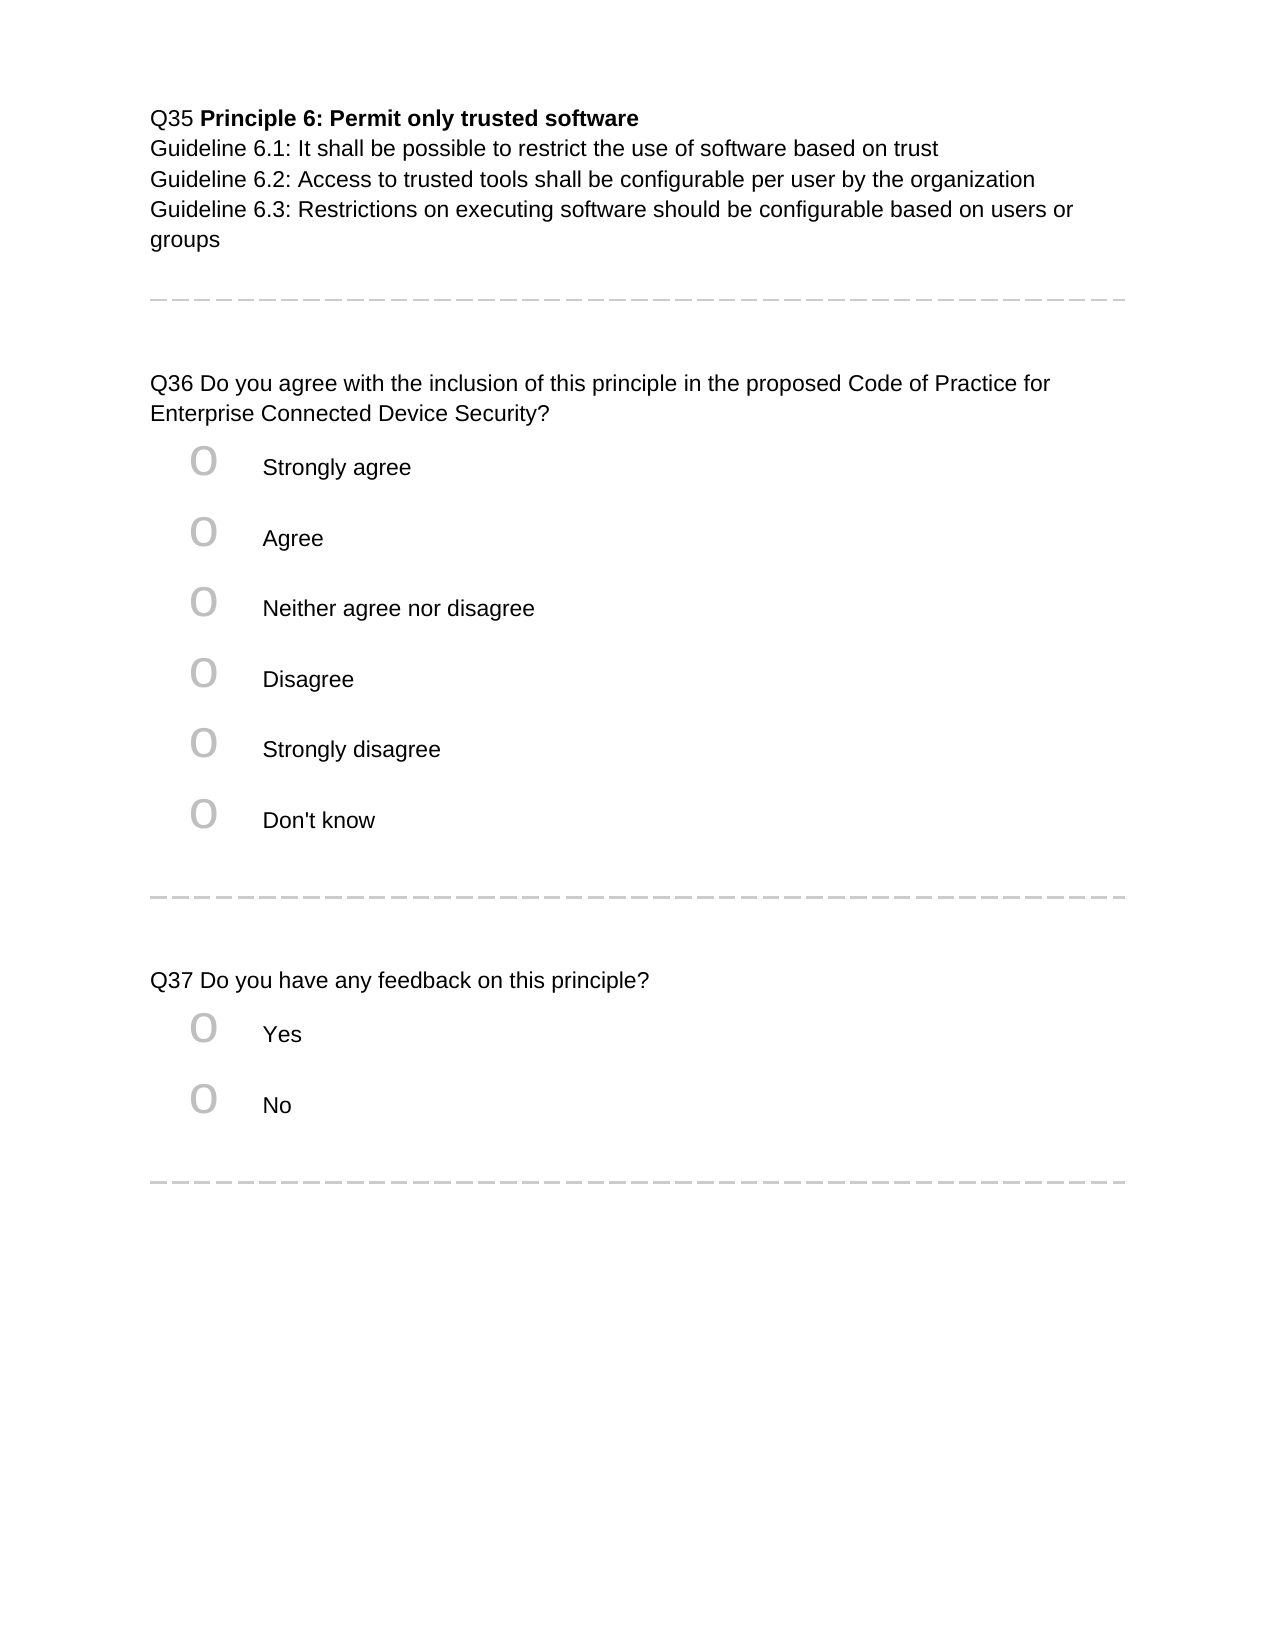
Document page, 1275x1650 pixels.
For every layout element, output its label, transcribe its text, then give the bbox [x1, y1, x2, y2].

list Strongly disagree [187, 713, 1125, 774]
text Q36 Do you agree with the inclusion of this principle in the proposed Code of Practice for Enterprise Connected Device Security? [150, 370, 1125, 427]
list Disagree [187, 642, 1125, 703]
text Guideline 6.1: It shall be possible to restrict the use of software based on trust [150, 135, 1125, 162]
text Q35 Principle 6: Permit only trusted software [150, 105, 1125, 132]
text Guideline 6.2: Access to trusted tools shall be configurable per user by the organization Guideline 6.3: Restrictions on executing software should be configurable based on users or groups [150, 166, 1125, 252]
text Q37 Do you have any feedback on this principle? [150, 967, 1125, 994]
list Neither agree nor disagree [187, 572, 1125, 633]
list Yes [187, 998, 1125, 1059]
list No [187, 1068, 1125, 1129]
list Strongly agree [187, 431, 1125, 492]
list Agree [187, 501, 1125, 562]
list Don't know [187, 783, 1125, 844]
